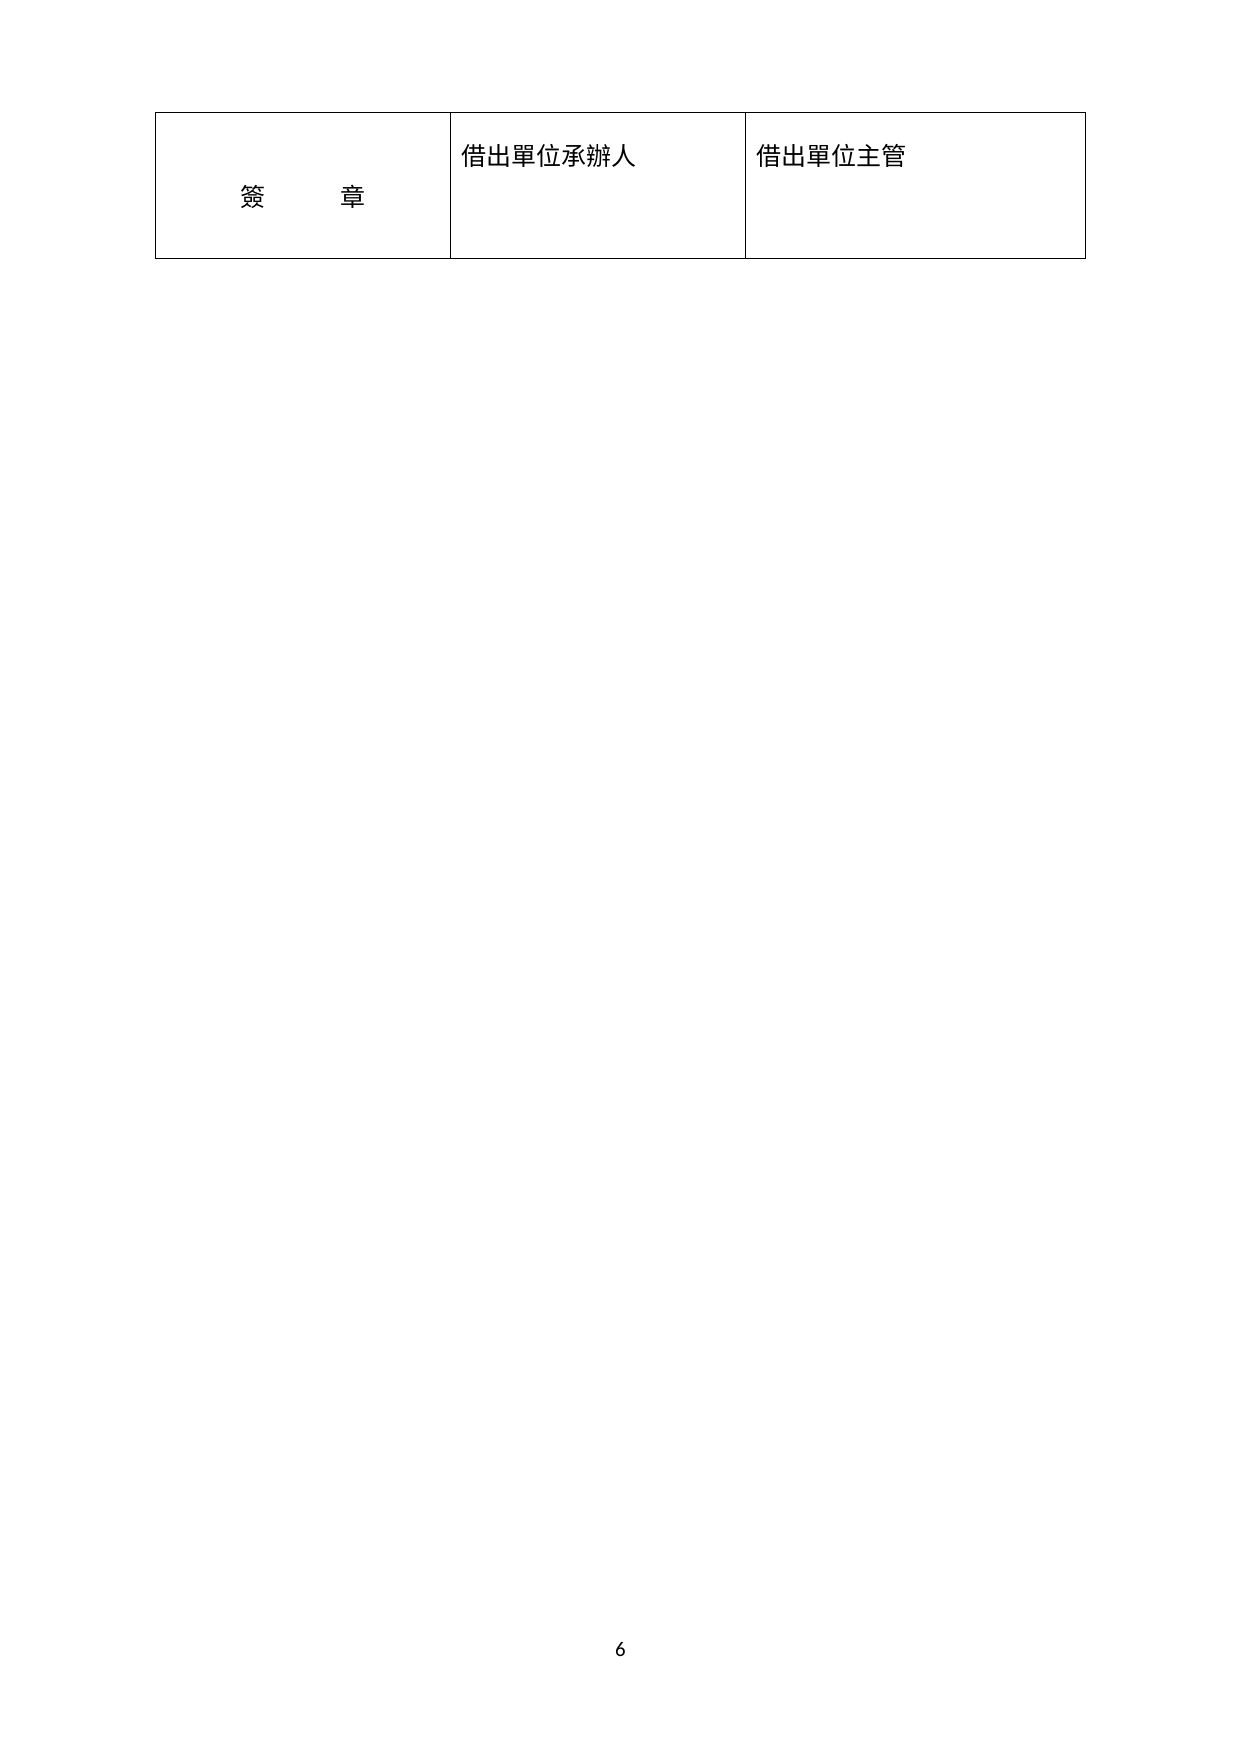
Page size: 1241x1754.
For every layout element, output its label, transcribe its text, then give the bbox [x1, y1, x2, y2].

table_cell 借出單位承辦人 [451, 113, 745, 258]
table_cell 簽 章 [156, 113, 450, 258]
table_cell 借出單位主管 [746, 113, 1085, 258]
